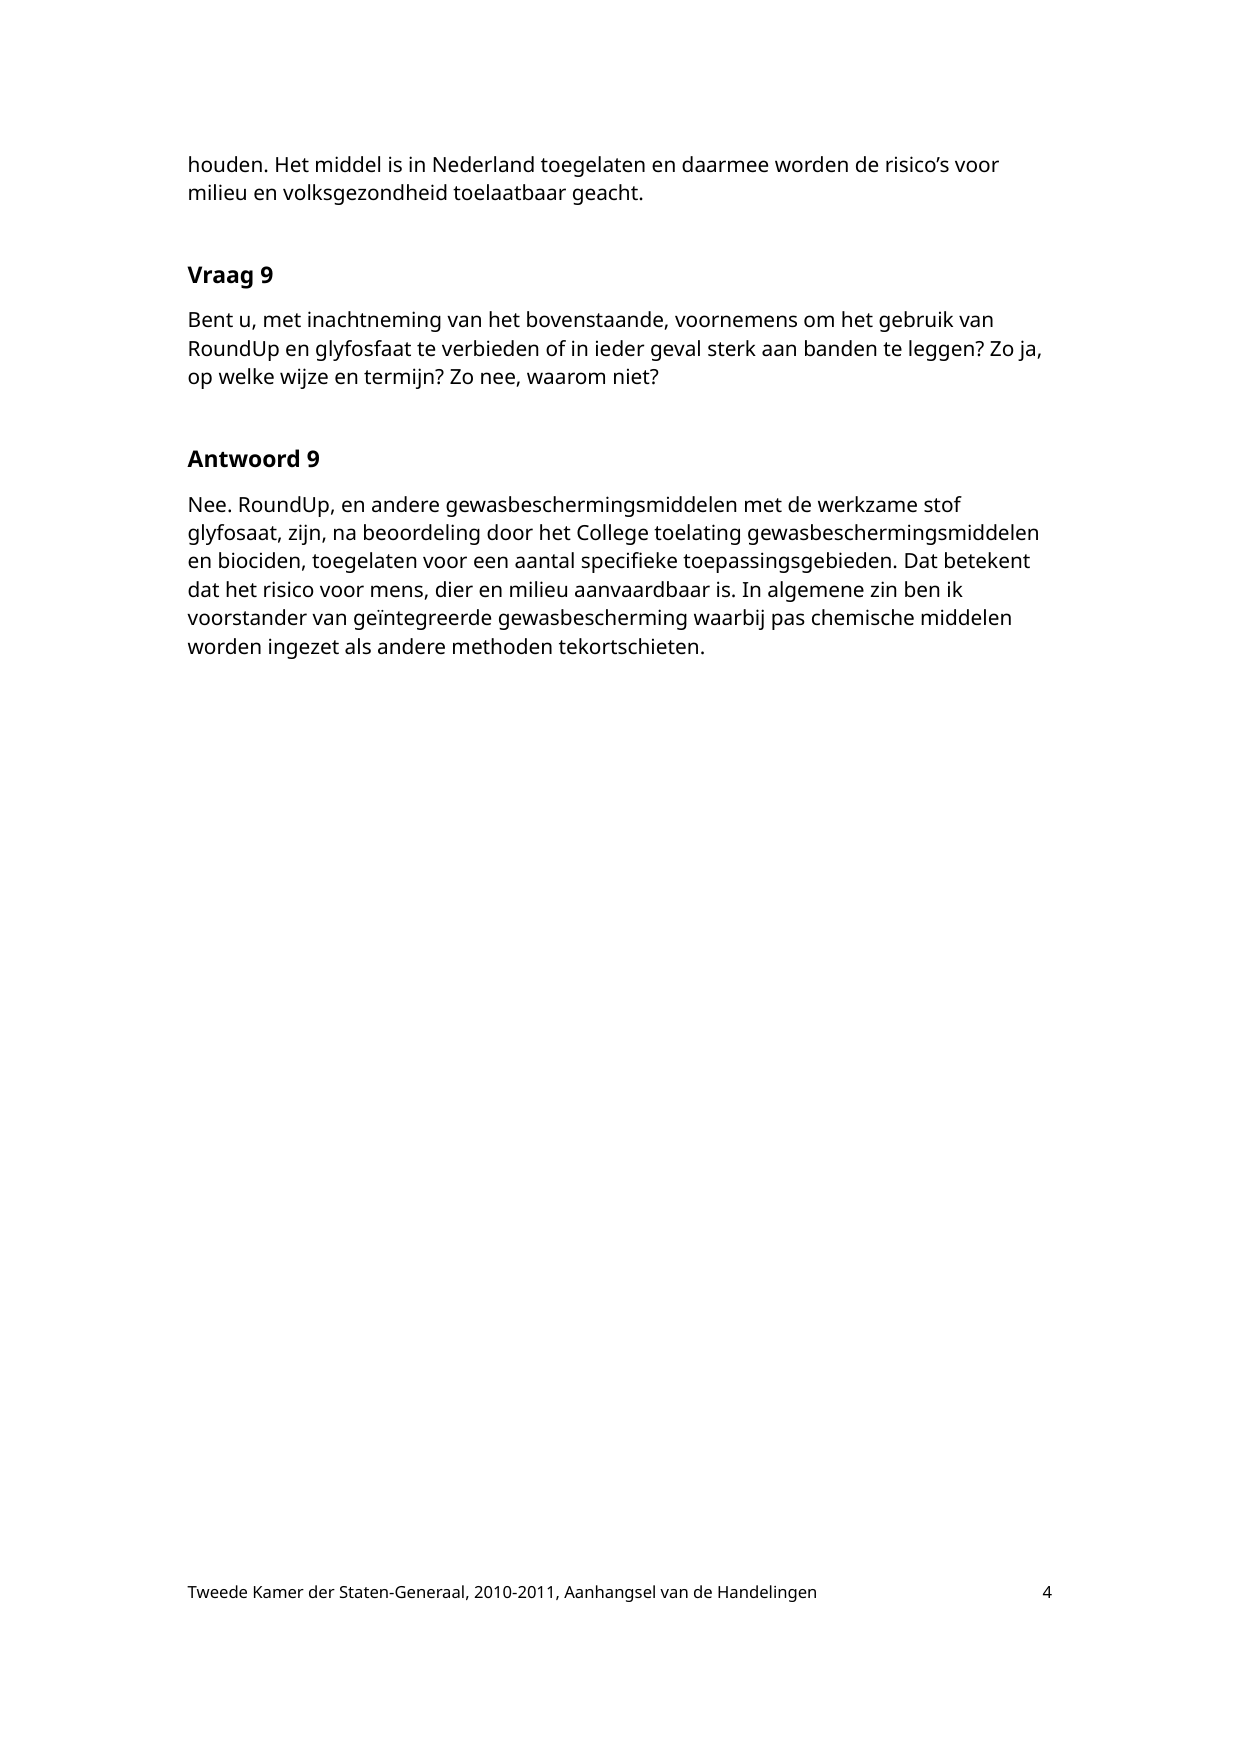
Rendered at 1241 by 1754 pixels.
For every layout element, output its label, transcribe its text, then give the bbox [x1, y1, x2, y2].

text Nee. RoundUp, en andere gewasbeschermingsmiddelen met de werkzame stof glyfosaat, zijn, na beoordeling door het College toelating gewasbeschermingsmiddelen en biociden, toegelaten voor een aantal specifieke toepassingsgebieden. Dat betekent dat het risico voor mens, dier en milieu aanvaardbaar is. In algemene zin ben ik voorstander van geïntegreerde gewasbescherming waarbij pas chemische middelen worden ingezet als andere methoden tekortschieten. [187, 547, 1053, 717]
subtitle Antwoord 9 [187, 500, 1053, 532]
text Bent u, met inachtneming van het bovenstaande, voornemens om het gebruik van RoundUp en glyfosfaat te verbieden of in ieder geval sterk aan banden te leggen? Zo ja, op welke wijze en termijn? Zo nee, waarom niet? [187, 362, 1053, 448]
text Landbouwkundig gezien is in Nederland de werkzame stof glyfosaat een belangrijk herbicide. De reden hiervoor is dat glyfosaat een breedwerkend middel is dat onkruiden doodt die op een andere manier moeilijk te bestrijden zijn. Ook buiten de landbouw wordt glyfosaat toegepast, bijvoorbeeld om het spoor of verhardingen onkruidvrij te houden. Het middel is in Nederland toegelaten en daarmee worden de risico’s voor milieu en volksgezondheid toelaatbaar geacht. [187, 150, 1053, 264]
subtitle Vraag 9 [187, 316, 1053, 347]
